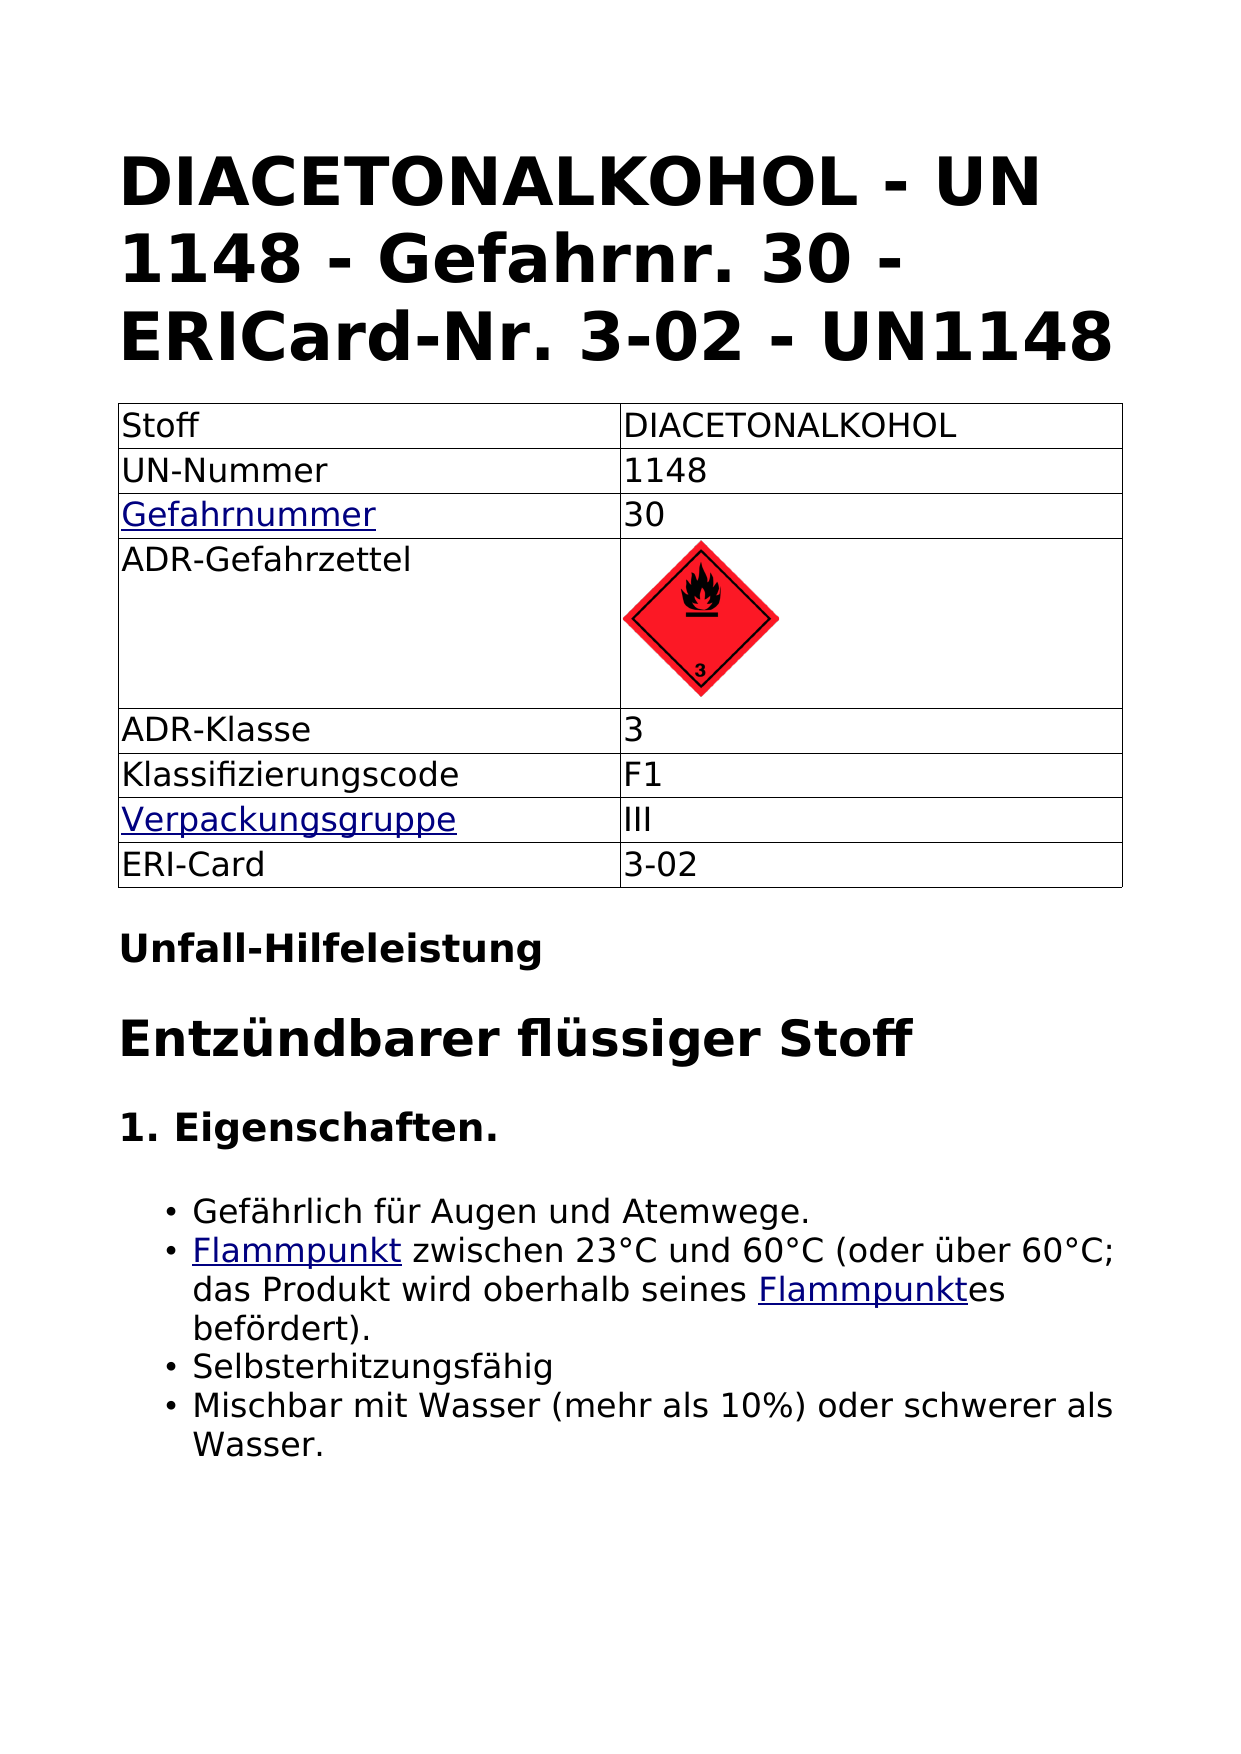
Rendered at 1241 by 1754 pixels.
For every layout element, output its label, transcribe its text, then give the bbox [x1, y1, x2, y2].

list Mischbar mit Wasser (mehr als 10%) oder schwerer als Wasser. [177, 1387, 1122, 1464]
table_cell F1 [621, 754, 1122, 797]
table_cell [621, 539, 1122, 708]
subtitle Entzündbarer flüssiger Stoff [118, 1009, 1122, 1068]
table_cell UN-Nummer [119, 449, 620, 493]
table_cell ERI-Card [119, 843, 620, 887]
subtitle Unfall-Hilfeleistung [118, 927, 1122, 972]
table_cell 1148 [621, 449, 1122, 493]
table_cell Klassifizierungscode [119, 754, 620, 797]
table_cell ADR-Gefahrzettel [119, 539, 620, 708]
table_cell 3-02 [621, 843, 1122, 887]
table_cell Verpackungsgruppe [119, 798, 620, 842]
list Gefährlich für Augen und Atemwege. [177, 1192, 1122, 1231]
table_cell III [621, 798, 1122, 842]
list Flammpunkt zwischen 23°C und 60°C (oder über 60°C; das Produkt wird oberhalb seines Flammpunktes befördert). [177, 1231, 1122, 1348]
table_cell ADR-Klasse [119, 709, 620, 752]
table_header Stoff [119, 404, 620, 448]
table_cell Gefahrnummer [119, 494, 620, 538]
table_cell 3 [621, 709, 1122, 752]
table_header DIACETONALKOHOL [621, 404, 1122, 448]
list Selbsterhitzungsfähig [177, 1348, 1122, 1387]
subtitle 1. Eigenschaften. [118, 1105, 1122, 1150]
table_cell 30 [621, 494, 1122, 538]
subtitle DIACETONALKOHOL - UN 1148 - Gefahrnr. 30 - ERICard-Nr. 3-02 - UN1148 [118, 143, 1122, 376]
picture [622, 540, 780, 697]
